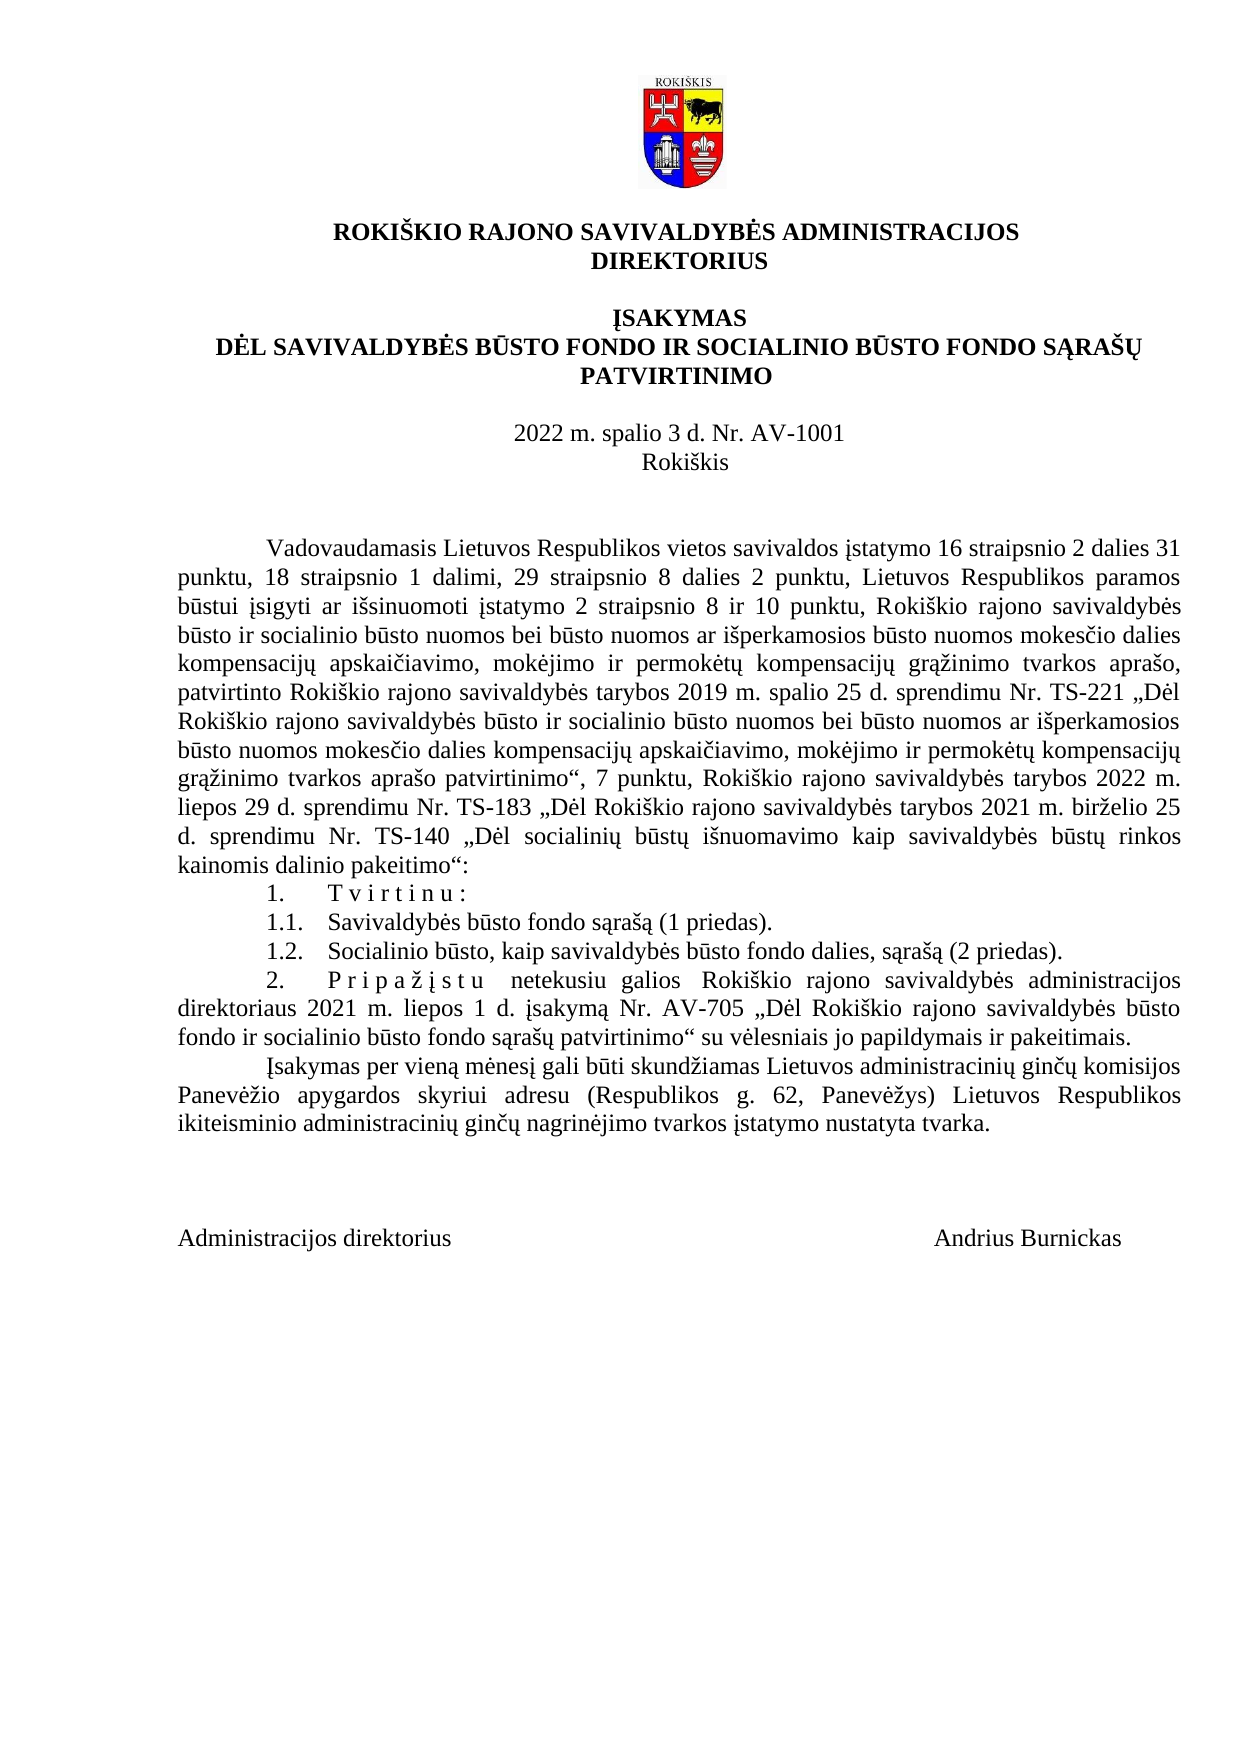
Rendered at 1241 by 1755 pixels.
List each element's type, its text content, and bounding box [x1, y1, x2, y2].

text 1. Tvirtinu: [177, 878, 1182, 907]
text Įsakymas per vieną mėnesį gali būti skundžiamas Lietuvos administracinių ginčų komisijos Panevėžio apygardos skyriui adresu (Respublikos g. 62, Panevėžys) Lietuvos Respublikos ikiteisminio administracinių ginčų nagrinėjimo tvarkos įstatymo nustatyta tvarka. [177, 1051, 1182, 1137]
text ROKIŠKIO RAJONO SAVIVALDYBĖS ADMINISTRACIJOS [177, 217, 1182, 246]
text Vadovaudamasis Lietuvos Respublikos vietos savivaldos įstatymo 16 straipsnio 2 dalies 31 punktu, 18 straipsnio 1 dalimi, 29 straipsnio 8 dalies 2 punktu, Lietuvos Respublikos paramos būstui įsigyti ar išsinuomoti įstatymo 2 straipsnio 8 ir 10 punktu, Rokiškio rajono savivaldybės būsto ir socialinio būsto nuomos bei būsto nuomos ar išperkamosios būsto nuomos mokesčio dalies kompensacijų apskaičiavimo, mokėjimo ir permokėtų kompensacijų grąžinimo tvarkos aprašo, patvirtinto Rokiškio rajono savivaldybės tarybos 2019 m. spalio 25 d. sprendimu Nr. TS-221 „Dėl Rokiškio rajono savivaldybės būsto ir socialinio būsto nuomos bei būsto nuomos ar išperkamosios būsto nuomos mokesčio dalies kompensacijų apskaičiavimo, mokėjimo ir permokėtų kompensacijų grąžinimo tvarkos aprašo patvirtinimo“, 7 punktu, Rokiškio rajono savivaldybės tarybos 2022 m. liepos 29 d. sprendimu Nr. TS-183 „Dėl Rokiškio rajono savivaldybės tarybos 2021 m. birželio 25 d. sprendimu Nr. TS-140 „Dėl socialinių būstų išnuomavimo kaip savivaldybės būstų rinkos kainomis dalinio pakeitimo“: [177, 533, 1182, 878]
text 1.1. Savivaldybės būsto fondo sąrašą (1 priedas). [177, 907, 1182, 936]
text Rokiškis [215, 447, 1155, 476]
text Administracijos direktorius Andrius Burnickas [177, 1223, 1182, 1252]
text 1.2. Socialinio būsto, kaip savivaldybės būsto fondo dalies, sąrašą (2 priedas). [177, 936, 1182, 965]
text 2. Pripažįstu netekusiu galios Rokiškio rajono savivaldybės administracijos direktoriaus 2021 m. liepos 1 d. įsakymą Nr. AV-705 „Dėl Rokiškio rajono savivaldybės būsto fondo ir socialinio būsto fondo sąrašų patvirtinimo“ su vėlesniais jo papildymais ir pakeitimais. [177, 965, 1182, 1051]
text ĮSAKYMAS [177, 303, 1182, 332]
text 2022 m. spalio 3 d. Nr. AV-1001 [177, 418, 1182, 447]
text DĖL SAVIVALDYBĖS BŪSTO FONDO IR SOCIALINIO BŪSTO FONDO SĄRAŠŲ PATVIRTINIMO [177, 332, 1182, 390]
text DIREKTORIUS [177, 246, 1182, 275]
